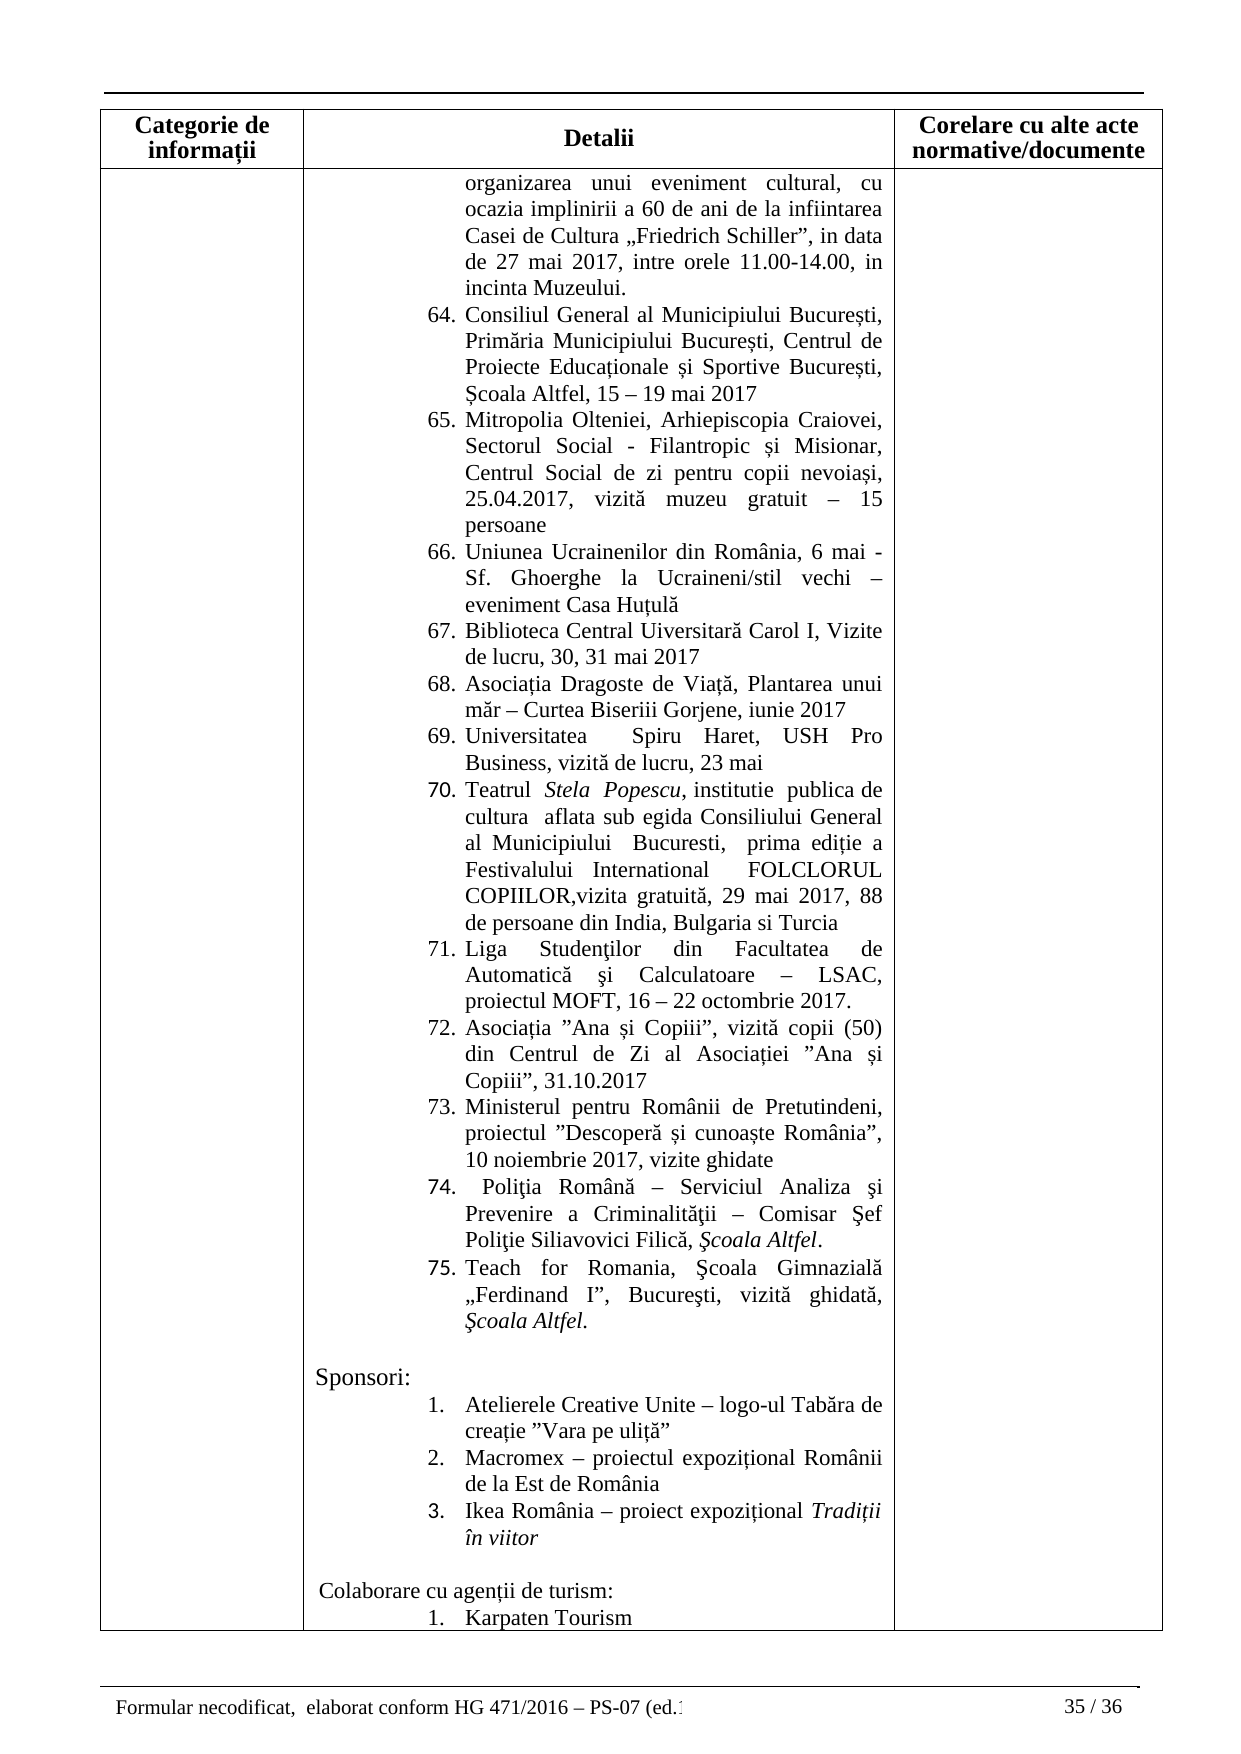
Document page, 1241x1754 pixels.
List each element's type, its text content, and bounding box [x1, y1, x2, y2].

table_header Corelare cu alte acte normative/documente [895, 110, 1162, 168]
table_cell lucrul cu voluntari Muzeul Naţional al Satului “Dimitrie Gusti” lucrează frecvent cu voluntari pentru îndeplinirea programelor și proiectelor anuale dar și crearea oportunității elevilor și studenților de a lucra cu specialiști din domeniu încă din timpul fecventării unei forme de învățământ. Voluntariatul, conform legii 78/2014, este un factor important în crearea unei piețe europene competitive a muncii și totodată în dezvoltatea educației și formării profesionale precum și creșterea solidarității sociale. În anul 2017 am lucrat cu 30 voluntari: 20 la proiectul Tabăra de creație ”Vara pe uliță”, desfășurată în perioada 4 iulie – 13 august 2017, 3 voluntari în departamentul Relații Publice, 2 voluntari la proiecte precum Festivalul de obiceiuri de Crăciun și Anul Nou ”Am venit să colindăm – Florile Dalbe” desfășurat în perioada 16 – 17 decembrie 2017, Copacul cu amintiri (aprilie – octombrie 2017), „Ziua Internaţională a copiilor” – 1 iunie 2017, „Ziua aniversară a Muzeului Satului – 81 ani” 17 – 20 mai 2017, sonorizare evenimente culturale – iulie – decembrie 2017. parteneriate cu alte instituții publice, mediul de afaceri, participări în asociații internaționale, înfrățiri Fiind un muzeu de reprezentare naţională, prin tematică şi componenţa colecţiilor dar şi a expunerii permanente în aer liber , Muzeul a colaborat nu numai cu instituţii din Bucureşti, ci s-a dovedit a fi o prezenţă activă în context naţional şi internaţional colaborând cu o multitudine de instituţii şi organizaţii culturale începând cu ambasade, ministere, administraţia prezidenţială, cancelaria primului ministru, Patriarhia şi episcopiile ortodoxe şi catolice şi continuând de la învăţământul preşcolar, primar, gimnazial şi universitar, muzee, biblioteci, teatre, asociaţii, fundaţii şi alte societăţi cu caracter cultural, educaţional, economic şi social. Programele Muzeului se adresează comunităţii largi fie prin realizarea de proiecte comune, fie prin încheierea de parteneriate sau colaborări având ca scop implicarea instituţiei în viaţa cotidiană a cetăţenilor din România dar şi ,,ieşirea din limite,, prin organizarea de expozitii şi evenimente de succes în diverse ţări europene si extraeuropene (SUA, Germania, Franţa, Belgia, Suedia etc.). Numărul instituţiilor cu care Muzeul are contracte sau acorduri de colaborare este impresionant incluzând nu numai muzee, biblioteci, instituţii de spectacol (teatre, Opera Naţională, Opera comică pentru copii, filarmonici, coruri , ansambluri etc.), centre culturale din Bucureşti şi străinătate , ICR din Bucureşti şi străinătate, ambasade şi consulate ale României în diverse ţări europene, ministere (mai ales Ministerul Afacerilor Externe, Ministerul de Interne, Ministerul Agriculturii, Agenţia Naţională pentru Turism etc.), ci şi centre comerciale (IKEA), aeroportul Otopeni, ONG-uri cu plajă largă de adresabilitate de la cele care se ocupă de persoane cu dizabilităţi, medii defavorizate până la cele care organizează evenimente pentru persoane lipsite de libertate (ateliere de creativitate, expozitii, festival de folclor) sau de promovarea unui mediu de viaţă sănătos. Presă - Parteneri media tradiționali – 14 de parteneri: Agerpres Trinitas TV Radio Trinitas TVR Internațional Radio România Internațional Radio România Cultural Radio România Actualități Radio România Antena Satelor Itsy Bitsy Intell News Jurnalul Bucureștiului România Liberă Autentici.ro Revista Vacanțe la Țară Ambasade: Ambasada Regatului Thailandei în România, Festivalul Culturii Thailanda – a IV-a ediţie. Programul a cuprins spectacol de muzică şi dans specific, gastronomie tradiţională, expoziţie de fotografie. Ambasada SUA în România, Vizita oficială a avocatului Martin Luther King III la Muzeul Național al Satului ”Dimitrie Gusti”; O personalitate a americii contemporane, cel mai mare şi singurul rămas în viaţă dintre copiii renumitului luptător pentru drepturile civile, Martin Luther King Jr. Ambasada SUA în România prin Departamentul de Stat al Statelor Unite ale Americii - Biroul de Afaceri Educaționale și Culturale Programul de Leadership pentru Vizitatori Internaționali Ambasada Indiei în România, Centrul Cultural “Rabindanah Tagore, Departamentul de cercetări socio-umane - Institutul de Istorie „George Bariţiu”, Academia Română, Filiala Cluj-Napoca” Festivalul Culturii Indiene ”Namaste India”, ediția a IX-a Ambasada Norvegiei în România, Ziua Națioală a Norvegiei la Muzeul Satului Ambasada Statului Israel în România, Organizarea expoziției de fotografie Credinţă stăruitoare. Ortodoxismul în Ţara Sfântă, autor Dafna Tal Ambasada României la Podgoriҫa, Republica Muntenegru, Organizarea expoziției itinerante a Muzeului Satului Feminitate și împodobire Ambasada Japoniei în România şi Japan Foundation, Expoziţia itinerantă de obiecte din ceramică, ţesături, împletituri, lucrări de grafică, realizate de renumiţi meşteri populari şi artişti din regiune între care Munakata Shiko, Serizawa Keisuke Beautiful Handicrafts of Tohoku, Japan. Expoziţia a fost itinerată de muzee şi galerii din China, Vietnam,Thailanda, Coreea de Sud, Malaezia, Sri Lanka, Ungaria Ambasada României la Tallinn, Estonia, Organizarea expoziţiei de costume populare organizată cu prilejul Zilei Internaţionale a Iei Ambasada Republicii Islamice Iran. Cu ocazia Zilelor Culturii Iraniene în România, Ambasada a organizat o expoziţie de artă persană ce reuneşte o serie de tablouri ale pictorului Mahmoud Farshchian, ceramică, faianţă, o colecţie de reproduceri arheologice ale basoreliefurilor, capitelurilor şi coloanelor de la Persepolis, capitala Persiei Antice, covoare persane lucrate manual şi obiecte de artizanat Ambasada Federaţiei Ruse în România și Сentrul Rus de Ştiinţă şi Cultură din București, Organizarea expoziţiei Artă maramureșeană a Muzeul Naţional al Satului “Dimitrie Gusti” cu ocazia sărbătorii „Masleniţa” - eveniment tradiţional în Rusia, prilejuit de sosirea primăverii. Ambasada Vietnamului în România, Centrul de Studii pentru Indochina – ASE, Organizarea expoziţiei de pictură A sense of Vietnam a autoarei Van Duong Thanh la Muzeul Naţional al Satului „Dimitrie Gusti” Ambasada Regatului Marii Britanii și Irlandei de Nord, vizita oficială a Alteței Sale Regale Prințul Charles de Walles în România, la Muzeul Național al Satului ”Dimitrie Gusti” Ambasada Republicii Franceze în România și Administrația Prezidențială a României, vizita oficială a Președintelui Republicii Franceze Emmanuel Macron însoțit de Prima Doamnă Brigitte Macron și a Președintelui României Klaus Werner Iohannis însoțit de Prima Doamnă Carmen Iohannis Ambasada Republicii Chineze în România, vizita oficială a Ministrului Culturii din China în România, la Muzeul Național al Satului ”Dimitrie Gusti” Ambasadorul Palestinei în România, a participat la evenimentul cultural constituit din atelier de dansuri tradiţionale greceşti susţinut de ansamblul Elefteri Ke Poliorkimeni din Mesologgiu, Grecia Ambasadorul Republicii Moldova în România, a participat la vernisajul expoziției Memoria unui veac. Românii de la Est de România Ambasada Republicii Bulgaria în România a organizat vizita oficială a Primei Doamne a Bulgariei Desislava Radeva la Muzeul Național al Satului ”Dimitrie Gusti” Centrul Cultural Turc ”Yunus Emre” din București, organizarea unui atelier pentru copii în cadrul proiectului Tabăra de creație ”Vara pe uliță” la 25 de ani de activitate Centrul Cultural Indonezian, organizarea unui atelier pentru copii în cadrul proiectului Tabăra de creație ”Vara pe uliță” la 25 de ani de activitate IWA Coffee Morning a Asociației Internaționale a Femeilor din București (IWA), organizarea unei întâlniri tematice sub genericul ”O zi la muzeu” a reprezentantelor Asociației Internaționale a Femeilor din București - o organizatie non-guvenamentala, non-profit, initiata in 1978. Membrii acestei organizatii sunt reprezentanti ai Corpului Diplomatic acreditat in Romania dar si femei care apartin comunitatii civile atat din Romania cat si din strainatate ce provin din diferite medii culturale si de afaceri. Colaborare cu ONG-uri, grupuri etnice din România şi străinătate, instituţii pentru persoane cu nevoi speciale, în vederea realizării unor programe de educaţie permanentă: Atelierele Creative Unite - ACU Federaţia Română de Oină ECDL România Platforma Unionistă ”Acțiunea 2012” Liga Studenţilor de la Facultatea de Automatică şi Calculatore – Universitatea Politehnică, Bucureşti (LSAC) Crucea Roşie Română – Filiala Sector 1, București Fundaţia Principesa Margareta a României Inspectoratul General al Poliției Bucureşti Organizatia pentru copii si tineret Trebuie SOS Satul Copiilor Fundatia Romana a cluburilor UNESCO Centrul Naţional de Cultură a Rromilor AEOM – LLOAM Asociaţii şi Centre Culturale: Asociaţia Muzeelor în Aer Liber din Europa – AEOM Asociaţia pentru Protecţia Consumatorilor și Promovarea programelor și strategiilor din România (InfoCons) Asociația Salvați fauna și flora din Delta Dunării Asociatia ,,Tradiția militară” Asociaţia ,,Cele mai frumoase sate din România” Asociația Nevăzătorilor din România (ANVR) Asociaţia Cele mai frumoase sate din România – Satul Cultural al României ANTREC – Decernarea premiilor Margareta de aur Centrul Cultural Rabindranath Tagore, Festivalul Culturii Indiene Namaste India Asociaţia Cultural Ştiinţifică "Dimitrie Ghika - Comăneşti" Detaliat: Consiliul Județean Dâmbovița, Complexul Național Muzeal ”Curtea Domnească”, schimb de carte, 2017. Asociația Uniunea de Creație Interpretativă a Muzicienilor din România, informații despre Florin Ologeanu (20), 6 februarie 2017 - pentru adeverinta 1044/28.03.2016 ECDL, 5 licee, 5 muzee. Inspectoratul Şcolar al Municipiului Bucureşti. Liceul Teoretic Naţional, atelier în muzeu, Clasa pregătitoare, 24 martie, Călători prin tradiţii. Agenția Federala Rossotrudnicestvo – Reprezentanța în România Centrul Rus de Știință și Cultură, Sărbătoarea Masleniței, 18 februarie 2017, la sediul Centrului Uniunea Elenilor din Romania, VREMEA CARNAVALULUI cu prilejul LUNEA CURATA - KATHARA DEFTERA, 25 februarie 2017 Asociatia Art&Heritage, vizita gratuita in cadrul aceluiasi program in data de 18 martie 2017 Colegiul Naţional Nicolae Bălcescu, Brăila, 50 pers., vizită în muzeu, Călători prin tradiţii. Asociaţia persoanelor cu dizabilităţi Sf. Gravriil, 1 aprilie, Daniela Anchidin. Forumul German din România, 27 - 28 mai. Ziua Românilor de Pretutindeni. „Flori de vis”, Cosma Monica, decorator floral, Ziua muzeului, 12-21 mai. Fundaţia Principesa Margareta a Romaniei, Casa Regală, Ruxandra Popa, Liana Aldea, Asistent program „Tinere Talente”, Ziua internaţională a Copilului, 4 iunie. „Teatrul Ion Creangă”, 1 – 4 Iunie, Colaborare în organizarea Zilei Internaţionale a Copilului. Opera Comică pentru copii, 1-4 iunie, Colaborare în organizarea Zilei Internaţionale a Copilului. Grupul de copii Do-Re-Mi, compozitor Ovidiu Petrescu, ateliere de creaţie „Scoala Altfel”. „Clubul Seniorilor Covasna” , D.G.A.S.P.C Sector 4, Consiliul Local Sector 4, Primăria Sector 4, Ziua Internaţională a Persoanelor Vârstnice, 1 oct. Muzeului Ceasului din Ploiesti, Gabriel G. Gospodaru, Călători prin tradiţii. Uniunea Elena din România, dna Olimpia Badea, 25 feb. Parohia Buna Vestire Giurgiu, Judetul Giurgiu, Preot Paroh Tudor Georgian Bogdan. Raluca Mărgean, lector, fondator al proiectului „Bucuria lecturii”, 11 noi – 17 dec. „A.C.U. Ateliere creative unite”, Alexandru Grădişteanu, Ovidiu Ştefan, ateliere Grădini de legume în muzeu. FoodWise Marketing, Atelier de ouă încondeiate, Programul Călători prin tradiţii, 3-7 aprilie. Compania Ecoxtrem, Oana Pîrjolea, Teambuilding Consultant, Călători prin tradiţii. Asociaţia Redescoperă Istoria, Programul cultural-educativ „Ore de istorie”. Fresh Promotion, Alina Costea, Sales Manager, Vizită muzeu Şcoala Altfel. Asociaţia ‘Cele mai frumoase sate din România’, Program Prezentare Proiecte ‘Cele mai frumoase sate din România’, ‘Comorile României, / Comorile Europei’. Direcţia Protecţie Socială, Centrul de recuperare şi reabilitare neuropsihică “Uverturii”, Şef Centru dl. Ovidiu Ion Totor, Şcoala Altfel. Fundaţia Inimă de Copil, Galaşi, Centrul de zi pentru copii din familii în dificultate, vizită în muzeu, Călători prin tradiţii. Centrul de Proiecte Educaţionale şi Sportive Bucureşti – PROEDUS, proiectul „Bucureştiul prin Ochii Tăi”, 15-19 mai 2017. Mitropolia Olteniei, Arhiepiscopia Craiovei, Centrul Social de Zi „Sfântul Nicolae”, vizită în muzeu, Călători prin tradiţii. Parohia „Buna Vestire”, Giurgiu, vizită în muzeu, Călători prin tradiţii. Centrul de Informare Europe Direct Bucureşti, Institutul European din România, Director dna Gabriela Drăgan, Târgul Iubeşte Europa, dedicat Zilei Europei, 9 mai 2017. Compania Hewlett-Packard Enterprise, Mădălina Coşeraru, Volume Sourcing buyer – HST Categories, Bucureşti. „Dragoste de Viaţă S.R.L.”, Bucureşti, plantare pomi în Sectorul Nou în cadrul Proiectului Călători prin tradiţii. Teatrul „Stela Popescu”, dna Smaranda Olteanu – Bunea, Manager Teatrul Stela Popescu, vizită grup de 88 de persoane din India, Bulgaria şi Turcia. Universitatea Bucureşti, Facultatea de Istorie, practică şi voluntariat. BBTR, Adina Popa, Treasure Hand, 12-16 iunie, Teambuilding. World Synergy Travel SRL, Bucuresti, Călători prin tradiţii, vizită şi ateliere. Şcoala Naţională de Studii Politice şi Admnistrative, Facultatea de Comunicare şi Relaţii Publice, 16 mai, Cursuri „Cultura română în contaxt european, Anul I, „Cultură şi comunicare” şi „Semiotică. Teorii ale limbajului”, Anul II. Serviciul Român de Informaţii, Vizită oficială la nivel de ministru şi Atelier de confecţionat păpuşi tradiţionale. Universitatea Bucureşti, Facultatea de Litere, Studii Europene, Anul II, Practică şi voluntariat în muzeu. Fundaţia JoYo Sprijin Socio Educativ pentru copii, tineri şi familii în dificultate, vizită ghidată şi ateliere în muzeu, 1 iunie. Asociaţia Doiniţa Dance Studio, Preşedinte Simona LEASA, Spectacol organizat la Scena Dumitra, 29 aprilie. Asociaţia Culturală „Brăneşti”, preşedinte Marius Ovidiu Sebe, Călători prin tradiţii. Asociaţia „Ana şi Copiii”, Bucureşti, Centrul de zi, Adina Stroe, vizită în cadrul Programului Călători prin tradiţii. Centrul Judeţean pentru Conservarea şi Promovarea Culturii Tradiţionale Giurgiu, Târg de Sf. Ilie. S.C. COTY S.R.L., dna Corina Dan, Event Manager, tur ghidat în muzeu, Ateliere de creaţie, Călători prin tradiţii. Asociaţia David % Kids - Grădiniţa Alphabet House, Bucureşti, Călători prin tradiţii, 15 – 16 septembrie. Nazarcea Grup – Unitatea Protejată Autorizată a Direcţiei Generală de Asistenţă Socială şi Protecţia Copilului sect. 1, Bucureşti, Călători prin tradiţii. Liceul Teoretic „Scoala Mea”, cl. A –IIIa, Program de vizite şi vizite – atelier, dna Dan Carmen Jacqueline, Director. British International School in Istanbul, prof. Irina Fieraru, Colegiul Naţional Caragiale, parteneriat cultural, Călători prin tradiţii. Colegiul Naţional „Unirea”, Turnu Măgurele, Teleorman, prof. Elena Şerbănescu, Parteneriat privind Proiectul „Conservarea, promovarea obiectelor de patrimoniu din jud. Teleorman, în vederea participării la Concursul Naţional Euroscola, derulat de Biroul de Informare al Parlamentului European în România. Casa De Cultura “Friedrich Schiller”, organizarea unui eveniment cultural, cu ocazia implinirii a 60 de ani de la infiintarea Casei de Cultura „Friedrich Schiller”, in data de 27 mai 2017, intre orele 11.00-14.00, in incinta Muzeului. Consiliul General al Municipiului București, Primăria Municipiului București, Centrul de Proiecte Educaționale și Sportive București, Școala Altfel, 15 – 19 mai 2017 Mitropolia Olteniei, Arhiepiscopia Craiovei, Sectorul Social - Filantropic și Misionar, Centrul Social de zi pentru copii nevoiași, 25.04.2017, vizită muzeu gratuit – 15 persoane Uniunea Ucrainenilor din România, 6 mai - Sf. Ghoerghe la Ucraineni/stil vechi – eveniment Casa Huțulă Biblioteca Central Uiversitară Carol I, Vizite de lucru, 30, 31 mai 2017 Asociația Dragoste de Viață, Plantarea unui măr – Curtea Biseriii Gorjene, iunie 2017 Universitatea Spiru Haret, USH Pro Business, vizită de lucru, 23 mai Teatrul Stela Popescu, institutie publica de cultura aflata sub egida Consiliului General al Municipiului Bucuresti, prima ediție a Festivalului International FOLCLORUL COPIILOR,vizita gratuită, 29 mai 2017, 88 de persoane din India, Bulgaria si Turcia Liga Studenţilor din Facultatea de Automatică şi Calculatoare – LSAC, proiectul MOFT, 16 – 22 octombrie 2017. Asociația ”Ana și Copiii”, vizită copii (50) din Centrul de Zi al Asociației ”Ana și Copiii”, 31.10.2017 Ministerul pentru Românii de Pretutindeni, proiectul ”Descoperă și cunoaște România”, 10 noiembrie 2017, vizite ghidate Poliţia Română – Serviciul Analiza şi Prevenire a Criminalităţii – Comisar Şef Poliţie Siliavovici Filică, Şcoala Altfel. Teach for Romania, Şcoala Gimnazială „Ferdinand I”, Bucureşti, vizită ghidată, Şcoala Altfel. Sponsori: Atelierele Creative Unite – logo-ul Tabăra de creație ”Vara pe uliță” Macromex – proiectul expozițional Românii de la Est de România Ikea România – proiect expozițional Tradiții în viitor Colaborare cu agenții de turism: Karpaten Tourism Active Holidays Gregory Tour Paloma Tours Rotours Incoming [304, 169, 894, 1630]
table_cell [895, 169, 1162, 1630]
table_header Detalii [304, 110, 894, 168]
table_cell [101, 169, 303, 1630]
table_header Categorie de informații [101, 110, 303, 168]
